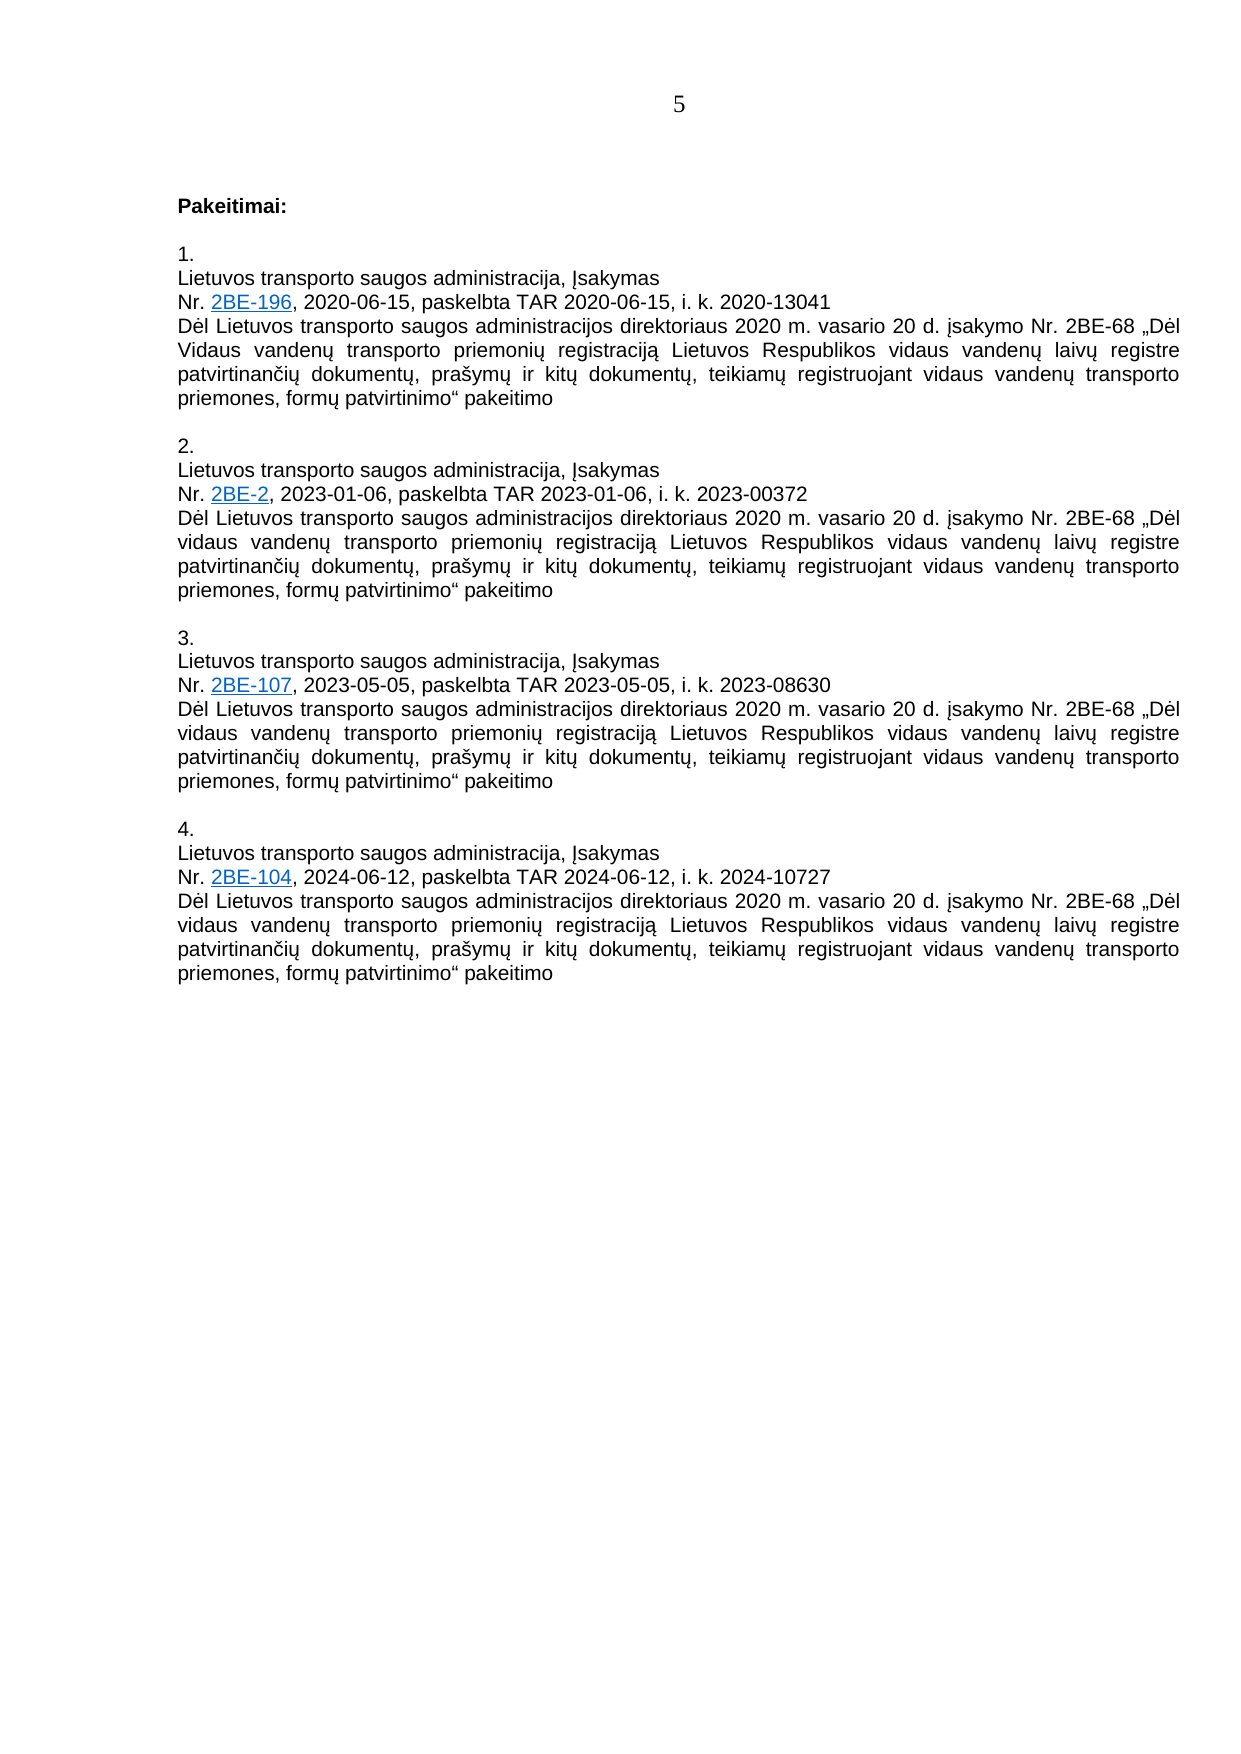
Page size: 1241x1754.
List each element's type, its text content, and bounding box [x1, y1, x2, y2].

text Dėl Lietuvos transporto saugos administracijos direktoriaus 2020 m. vasario 20 d. įsakymo Nr. 2BE-68 „Dėl vidaus vandenų transporto priemonių registraciją Lietuvos Respublikos vidaus vandenų laivų registre patvirtinančių dokumentų, prašymų ir kitų dokumentų, teikiamų registruojant vidaus vandenų transporto priemones, formų patvirtinimo“ pakeitimo [177, 506, 1181, 601]
text 2. [177, 434, 1181, 458]
text Nr. 2BE-2, 2023-01-06, paskelbta TAR 2023-01-06, i. k. 2023-00372 [177, 482, 1181, 506]
text Dėl Lietuvos transporto saugos administracijos direktoriaus 2020 m. vasario 20 d. įsakymo Nr. 2BE-68 „Dėl vidaus vandenų transporto priemonių registraciją Lietuvos Respublikos vidaus vandenų laivų registre patvirtinančių dokumentų, prašymų ir kitų dokumentų, teikiamų registruojant vidaus vandenų transporto priemones, formų patvirtinimo“ pakeitimo [177, 889, 1181, 985]
text Lietuvos transporto saugos administracija, Įsakymas [177, 841, 1181, 865]
text Nr. 2BE-196, 2020-06-15, paskelbta TAR 2020-06-15, i. k. 2020-13041 [177, 290, 1181, 314]
text Nr. 2BE-107, 2023-05-05, paskelbta TAR 2023-05-05, i. k. 2023-08630 [177, 673, 1181, 697]
text Dėl Lietuvos transporto saugos administracijos direktoriaus 2020 m. vasario 20 d. įsakymo Nr. 2BE-68 „Dėl Vidaus vandenų transporto priemonių registraciją Lietuvos Respublikos vidaus vandenų laivų registre patvirtinančių dokumentų, prašymų ir kitų dokumentų, teikiamų registruojant vidaus vandenų transporto priemones, formų patvirtinimo“ pakeitimo [177, 314, 1181, 410]
text Lietuvos transporto saugos administracija, Įsakymas [177, 649, 1181, 673]
text Lietuvos transporto saugos administracija, Įsakymas [177, 266, 1181, 290]
text Pakeitimai: [177, 194, 1181, 218]
text Dėl Lietuvos transporto saugos administracijos direktoriaus 2020 m. vasario 20 d. įsakymo Nr. 2BE-68 „Dėl vidaus vandenų transporto priemonių registraciją Lietuvos Respublikos vidaus vandenų laivų registre patvirtinančių dokumentų, prašymų ir kitų dokumentų, teikiamų registruojant vidaus vandenų transporto priemones, formų patvirtinimo“ pakeitimo [177, 697, 1181, 793]
text 3. [177, 625, 1181, 649]
text Lietuvos transporto saugos administracija, Įsakymas [177, 458, 1181, 482]
text 4. [177, 817, 1181, 841]
text 1. [177, 242, 1181, 266]
text Nr. 2BE-104, 2024-06-12, paskelbta TAR 2024-06-12, i. k. 2024-10727 [177, 865, 1181, 889]
